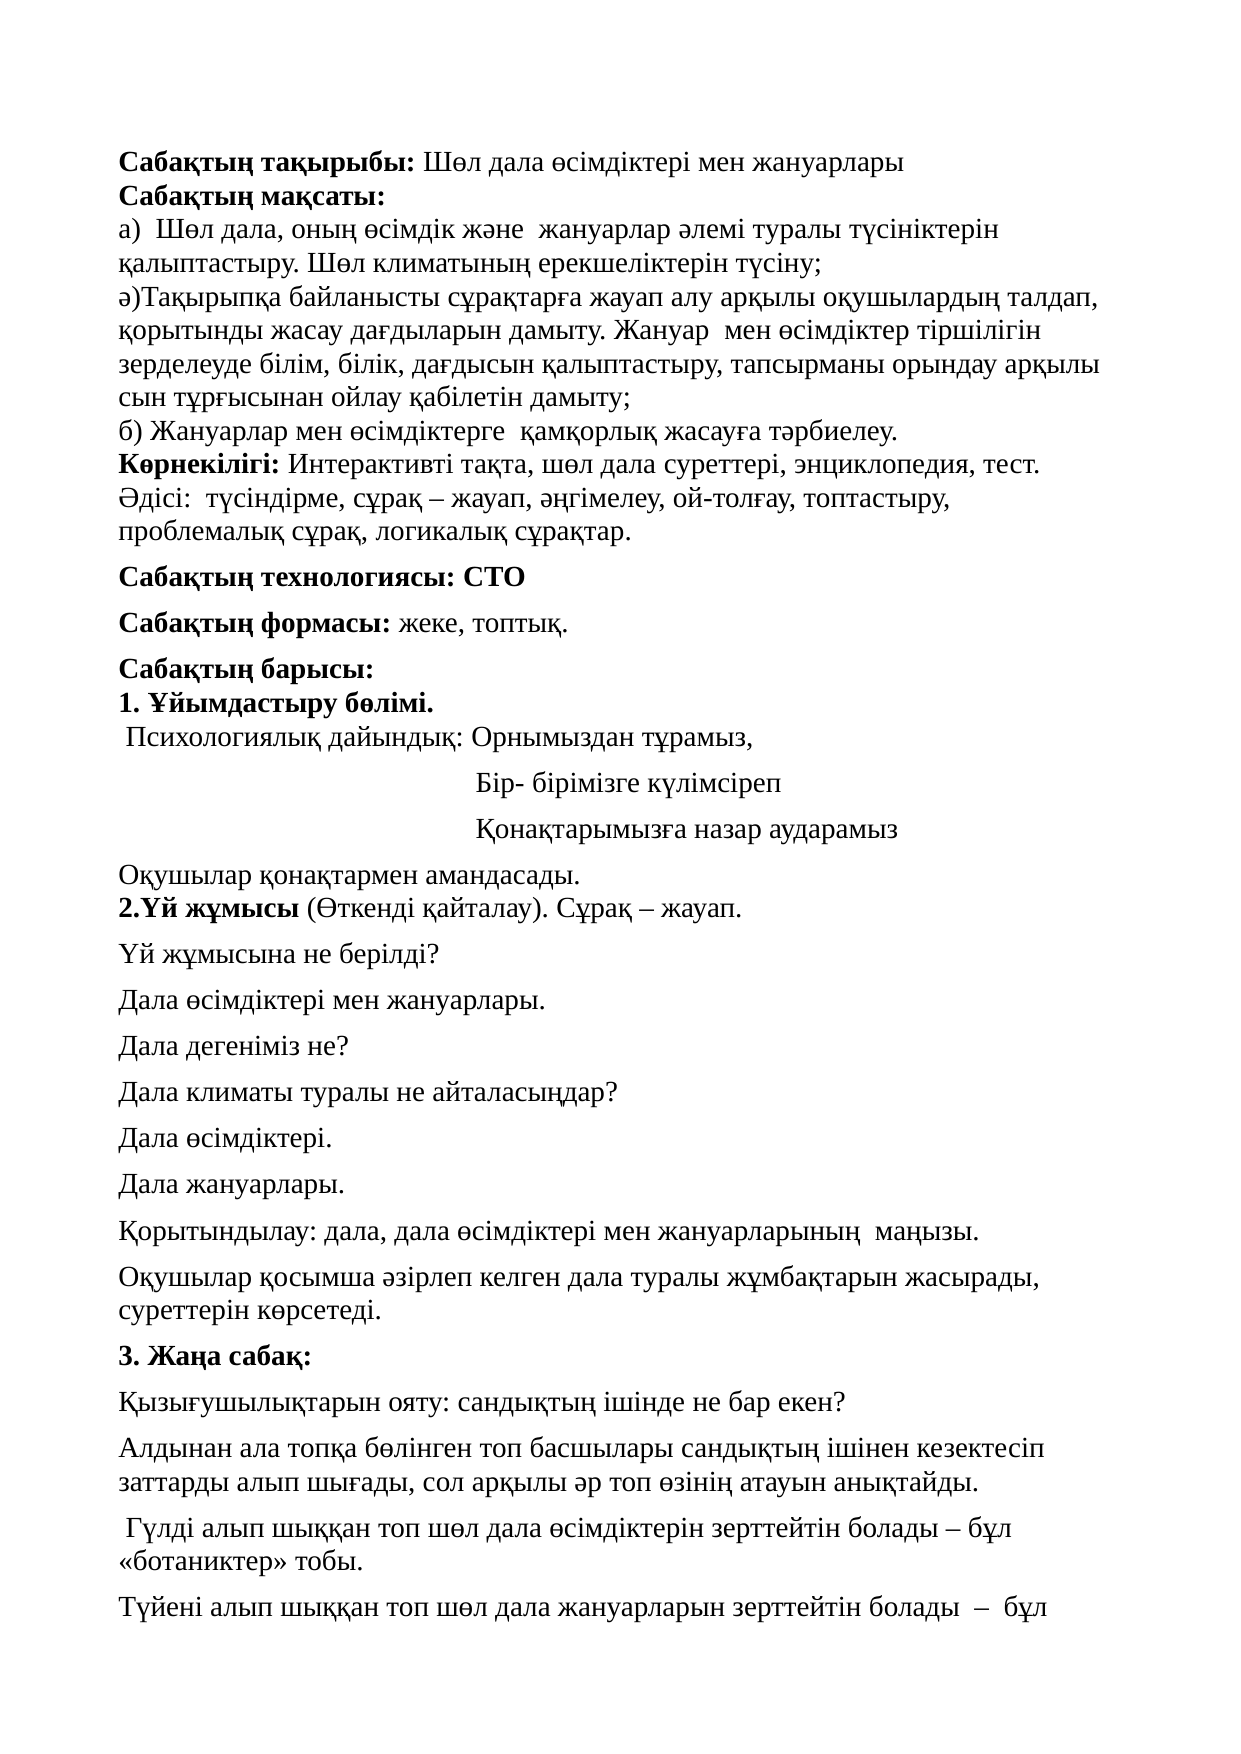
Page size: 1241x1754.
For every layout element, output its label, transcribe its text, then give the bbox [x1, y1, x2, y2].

text Дала жануарлары. [118, 1167, 1122, 1200]
text Оқушылар қосымша әзірлеп келген дала туралы жұмбақтарын жасырады, суреттерін көрсетеді. [118, 1259, 1122, 1326]
text Үй жұмысына не берілді? [118, 936, 1122, 970]
text Дала дегеніміз не? [118, 1028, 1122, 1062]
text 3. Жаңа сабақ: [118, 1338, 1122, 1372]
text Дала өсімдіктері. [118, 1121, 1122, 1154]
text Оқушылар қонақтармен амандасады. 2.Үй жұмысы (Өткенді қайталау). Сұрақ – жауап. [118, 857, 1122, 924]
text Көрнекілігі: Интерактивті тақта, шөл дала суреттері, энциклопедия, тест. Әдісі: түсіндірме, сұрақ – жауап, әңгімелеу, ой-толғау, топтастыру, проблемалық сұрақ, логикалық сұрақтар. [118, 446, 1122, 547]
text Дала климаты туралы не айталасыңдар? [118, 1074, 1122, 1108]
text Сабақтың мақсаты: а) Шөл дала, оның өсімдік және жануарлар әлемі туралы түсініктерін қалыптастыру. Шөл климатының ерекшеліктерін түсіну; [118, 178, 1122, 279]
text Сабақтың технологиясы: СТО [118, 559, 1122, 593]
text ә)Тақырыпқа байланысты сұрақтарға жауап алу арқылы оқушылардың талдап, қорытынды жасау дағдыларын дамыту. Жануар мен өсімдіктер тіршілігін зерделеуде білім, білік, дағдысын қалыптастыру, тапсырманы орындау арқылы сын тұрғысынан ойлау қабілетін дамыту; б) Жануарлар мен өсімдіктерге қамқорлық жасауға тәрбиелеу. [118, 279, 1122, 446]
text Сабақтың формасы: жеке, топтық. [118, 606, 1122, 639]
text Қорытындылау: дала, дала өсімдіктері мен жануарларының маңызы. [118, 1213, 1122, 1246]
text Гүлді алып шыққан топ шөл дала өсімдіктерін зерттейтін болады – бұл «ботаниктер» тобы. [118, 1510, 1122, 1577]
text Қонақтарымызға назар аударамыз [118, 811, 1122, 844]
text Қызығушылықтарын ояту: сандықтың ішінде не бар екен? [118, 1384, 1122, 1418]
text Дала өсімдіктері мен жануарлары. [118, 982, 1122, 1016]
text Сабақтың барысы: 1. Ұйымдастыру бөлімі. Психологиялық дайындық: Орнымыздан тұрамыз, [118, 652, 1122, 752]
text Түйені алып шыққан топ шөл дала жануарларын зерттейтін болады – бұл [118, 1589, 1122, 1623]
text Бір- бірімізге күлімсіреп [118, 765, 1122, 798]
text Сабақтың тақырыбы: Шөл дала өсімдіктері мен жануарлары [118, 144, 1122, 178]
text Алдынан ала топқа бөлінген топ басшылары сандықтың ішінен кезектесіп заттарды алып шығады, сол арқылы әр топ өзінің атауын анықтайды. [118, 1430, 1122, 1497]
